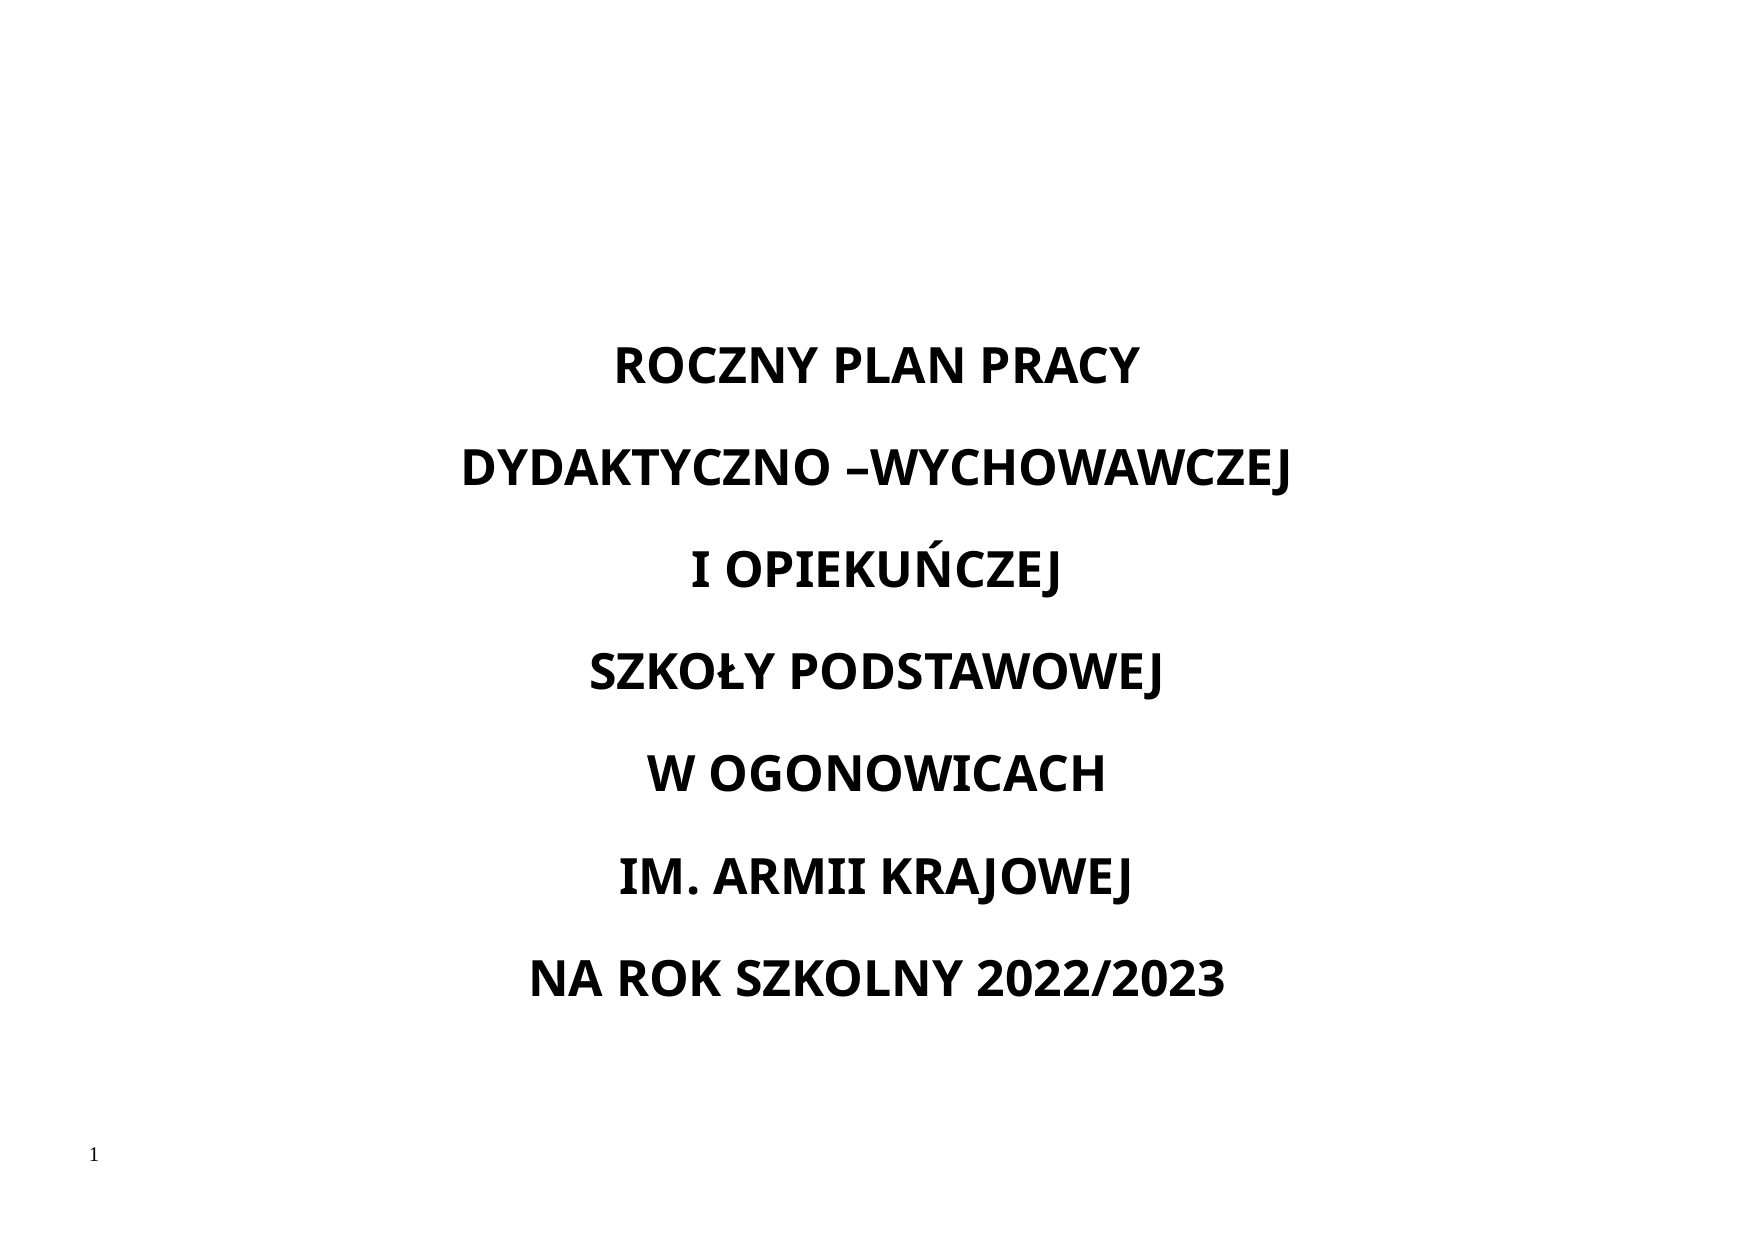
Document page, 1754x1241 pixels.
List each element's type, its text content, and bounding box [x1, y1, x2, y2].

text szkoły podstawowej [89, 636, 1665, 704]
text w ogonowicach [89, 738, 1665, 807]
text i opiekuńczej [89, 534, 1665, 602]
text na Rok szkolny 2022/2023 [89, 943, 1665, 1011]
text Roczny plan pracy [89, 330, 1665, 398]
text dydaktyczno –wychowawczej [89, 432, 1665, 500]
text im. Armii Krajowej [89, 841, 1665, 909]
